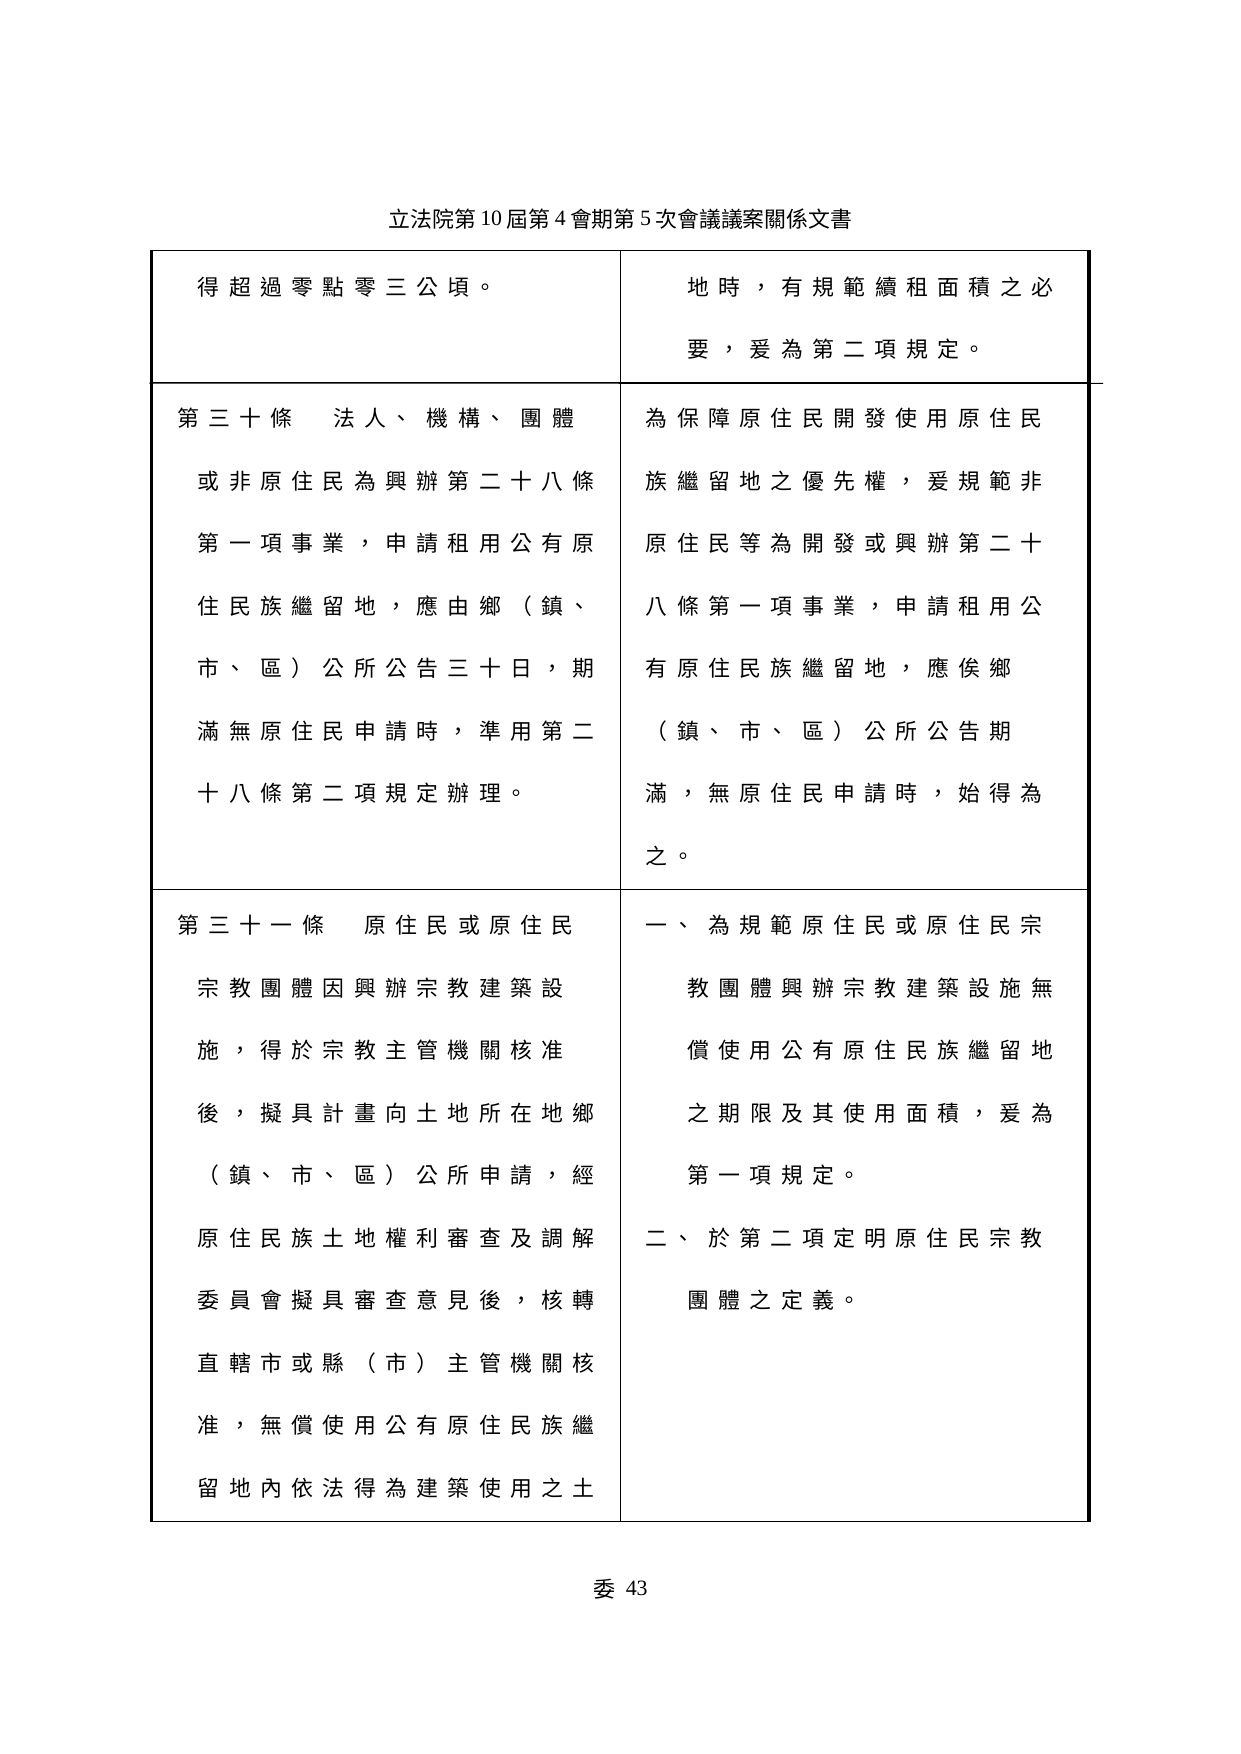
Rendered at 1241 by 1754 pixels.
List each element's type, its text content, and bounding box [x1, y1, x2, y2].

table_cell 地時，有規範續租面積之必要，爰為第二項規定。 [621, 251, 1087, 382]
table_cell 第三十一條 原住民或原住民宗教團體因興辦宗教建築設施，得於宗教主管機關核准後，擬具計畫向土地所在地鄉（鎮、市、區）公所申請，經原住民族土地權利審查及調解委員會擬具審查意見後，核轉直轄市或縣（市）主管機關核准，無償使用公有原住民族繼留地內依法得為建築使用之土 [153, 890, 620, 1521]
table_cell 為保障原住民開發使用原住民族繼留地之優先權，爰規範非原住民等為開發或興辦第二十八條第一項事業，申請租用公有原住民族繼留地，應俟鄉（鎮、市、區）公所公告期滿，無原住民申請時，始得為之。 [621, 384, 1087, 889]
table_cell 一、為規範原住民或原住民宗教團體興辦宗教建築設施無償使用公有原住民族繼留地之期限及其使用面積，爰為第一項規定。 二、於第二項定明原住民宗教團體之定義。 [621, 890, 1087, 1521]
table_cell 第三十條 法人、機構、團體或非原住民為興辦第二十八條第一項事業，申請租用公有原住民族繼留地，應由鄉（鎮、市、區）公所公告三十日，期滿無原住民申請時，準用第二十八條第二項規定辦理。 [153, 384, 620, 889]
table_cell 得超過零點零三公頃。 [153, 251, 620, 382]
